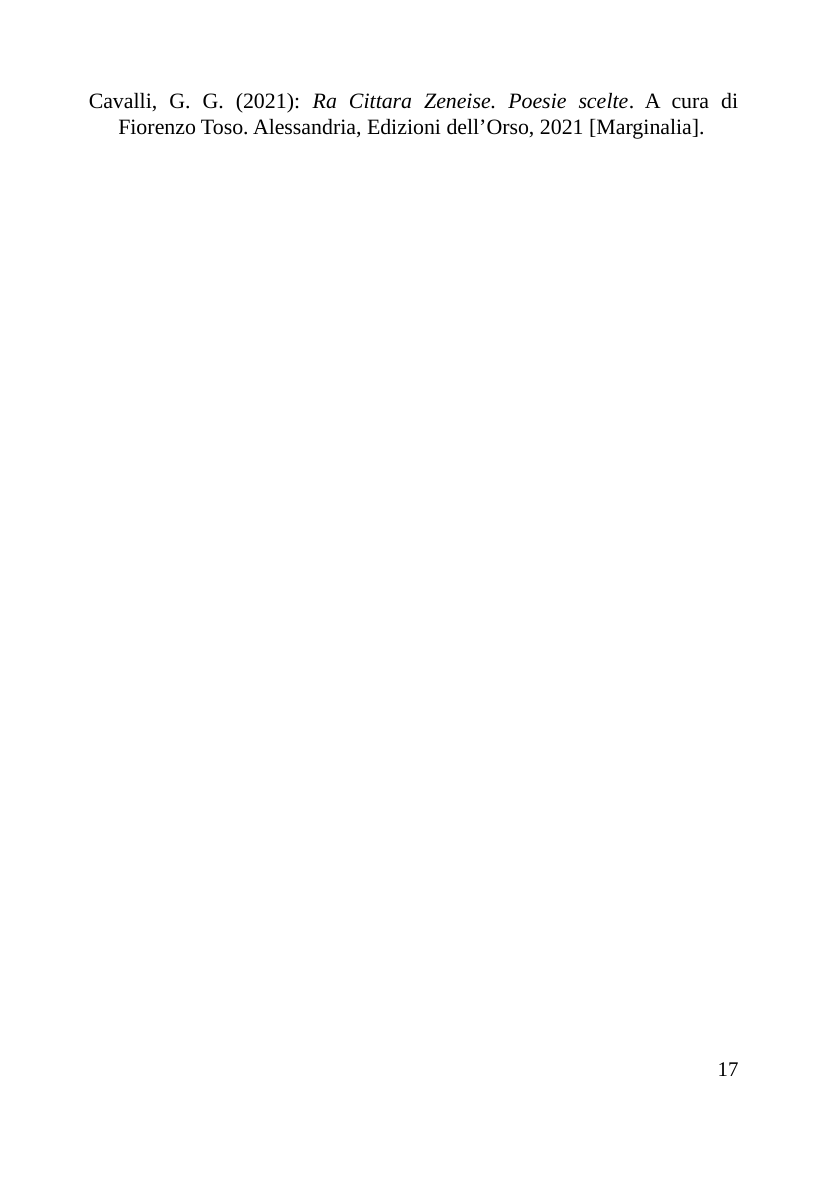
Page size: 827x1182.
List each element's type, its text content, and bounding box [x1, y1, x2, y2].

text Cavalli, G. G. (2021): Ra Cittara Zeneise. Poesie scelte. A cura di Fiorenzo Toso. Alessandria, Edizioni dell’Orso, 2021 [Marginalia]. [88, 88, 738, 139]
